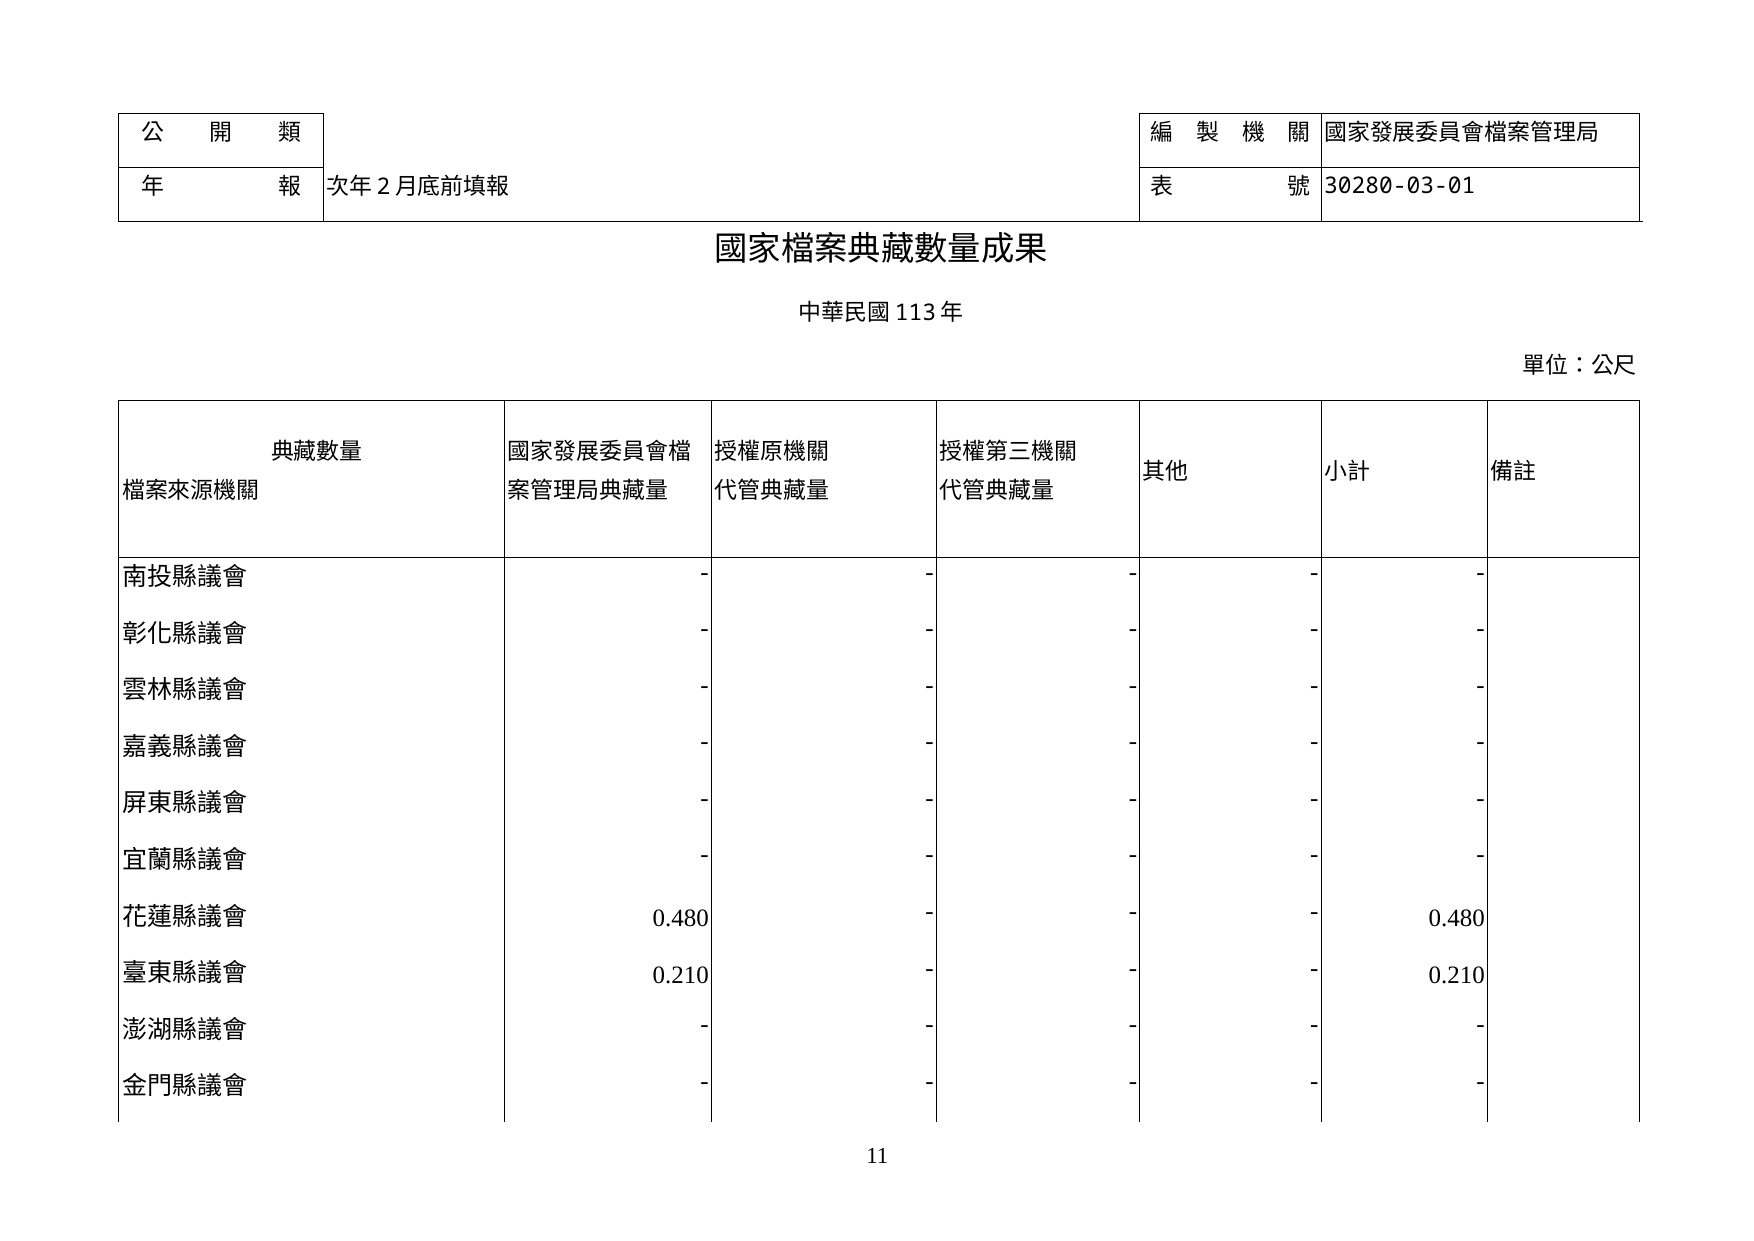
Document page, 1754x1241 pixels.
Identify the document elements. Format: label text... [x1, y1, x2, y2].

table_cell [1488, 670, 1639, 726]
table_cell - [1322, 670, 1487, 726]
table_cell 年 報 [119, 168, 323, 221]
table_cell 南投縣議會 [119, 558, 504, 613]
table_cell [1488, 783, 1639, 839]
table_cell - [712, 1009, 936, 1066]
table_cell 雲林縣議會 [119, 670, 504, 726]
table_cell - [937, 896, 1139, 953]
table_cell - [937, 613, 1139, 670]
table_header [711, 113, 936, 167]
table_cell - [1322, 840, 1487, 896]
table_cell 0.480 [1322, 896, 1487, 953]
table_cell [936, 167, 1139, 221]
table_cell - [1140, 840, 1321, 896]
table_cell 臺東縣議會 [119, 953, 504, 1009]
table_cell 備註 [1488, 401, 1639, 557]
table_cell 其他 [1140, 401, 1321, 557]
table_cell [711, 167, 936, 221]
table_cell - [1140, 726, 1321, 783]
table_cell [1488, 840, 1639, 896]
table_header 公 開 類 [119, 114, 323, 167]
table_cell 0.210 [505, 953, 711, 1009]
table_cell - [1140, 670, 1321, 726]
table_cell 花蓮縣議會 [119, 896, 504, 953]
table_cell - [712, 726, 936, 783]
table_cell [1488, 613, 1639, 670]
table_cell - [1140, 1066, 1321, 1122]
table_cell - [505, 783, 711, 839]
table_cell - [937, 670, 1139, 726]
table_cell 金門縣議會 [119, 1066, 504, 1122]
table_cell - [505, 726, 711, 783]
table_cell - [1140, 896, 1321, 953]
table_cell - [937, 840, 1139, 896]
table_cell - [1140, 953, 1321, 1009]
table_cell - [1322, 783, 1487, 839]
table_cell - [712, 783, 936, 839]
table_cell - [937, 783, 1139, 839]
table_cell [1488, 1009, 1639, 1066]
table_cell [1140, 348, 1321, 400]
table_cell 國家發展委員會檔案管理局典藏量 [505, 401, 711, 557]
table_cell - [1322, 726, 1487, 783]
table_cell 30280-03-01 [1322, 168, 1639, 221]
table_cell 彰化縣議會 [119, 613, 504, 670]
table_cell 授權第三機關 代管典藏量 [937, 401, 1139, 557]
table_header [505, 113, 711, 167]
table_cell 表 號 [1140, 168, 1321, 221]
table_cell - [937, 726, 1139, 783]
table_cell - [505, 558, 711, 613]
table_cell 授權原機關 代管典藏量 [712, 401, 936, 557]
table_cell 中華民國113年 [119, 293, 1643, 347]
table_cell [1488, 726, 1639, 783]
table_cell - [712, 670, 936, 726]
table_cell - [937, 558, 1139, 613]
table_cell - [1322, 613, 1487, 670]
table_cell 宜蘭縣議會 [119, 840, 504, 896]
table_cell [505, 348, 711, 400]
table_cell - [505, 840, 711, 896]
table_cell [1488, 558, 1639, 613]
table_cell - [937, 953, 1139, 1009]
table_cell - [712, 558, 936, 613]
table_cell 典藏數量 檔案來源機關 [119, 401, 504, 557]
table_cell 次年2月底前填報 [324, 167, 711, 221]
table_cell - [1140, 558, 1321, 613]
table_header 國家發展委員會檔案管理局 [1322, 114, 1639, 167]
table_cell - [1322, 558, 1487, 613]
table_header [324, 113, 504, 167]
table_cell - [1140, 783, 1321, 839]
table_cell - [1322, 1009, 1487, 1066]
table_cell [1321, 348, 1487, 400]
table_cell - [505, 1066, 711, 1122]
table_cell 嘉義縣議會 [119, 726, 504, 783]
table_cell 單位：公尺 [1488, 348, 1639, 400]
table_cell [323, 348, 504, 400]
table_cell - [505, 613, 711, 670]
table_cell - [712, 840, 936, 896]
table_header 編 製 機 關 [1140, 114, 1321, 167]
table_cell - [937, 1009, 1139, 1066]
table_cell 屏東縣議會 [119, 783, 504, 839]
table_cell - [1140, 1009, 1321, 1066]
table_cell [1488, 1066, 1639, 1122]
table_cell - [712, 613, 936, 670]
table_cell 澎湖縣議會 [119, 1009, 504, 1066]
table_cell - [712, 1066, 936, 1122]
table_cell [1488, 896, 1639, 953]
table_cell - [1140, 613, 1321, 670]
table_cell - [505, 670, 711, 726]
table_cell 國家檔案典藏數量成果 [119, 222, 1643, 292]
table_cell - [712, 896, 936, 953]
table_cell 小計 [1322, 401, 1487, 557]
table_cell - [937, 1066, 1139, 1122]
table_cell [1488, 953, 1639, 1009]
table_header [936, 113, 1139, 167]
table_cell 0.210 [1322, 953, 1487, 1009]
table_cell [936, 348, 1140, 400]
table_cell - [1322, 1066, 1487, 1122]
table_cell [119, 348, 323, 400]
table_cell - [505, 1009, 711, 1066]
table_cell [711, 348, 936, 400]
table_cell - [712, 953, 936, 1009]
table_cell 0.480 [505, 896, 711, 953]
